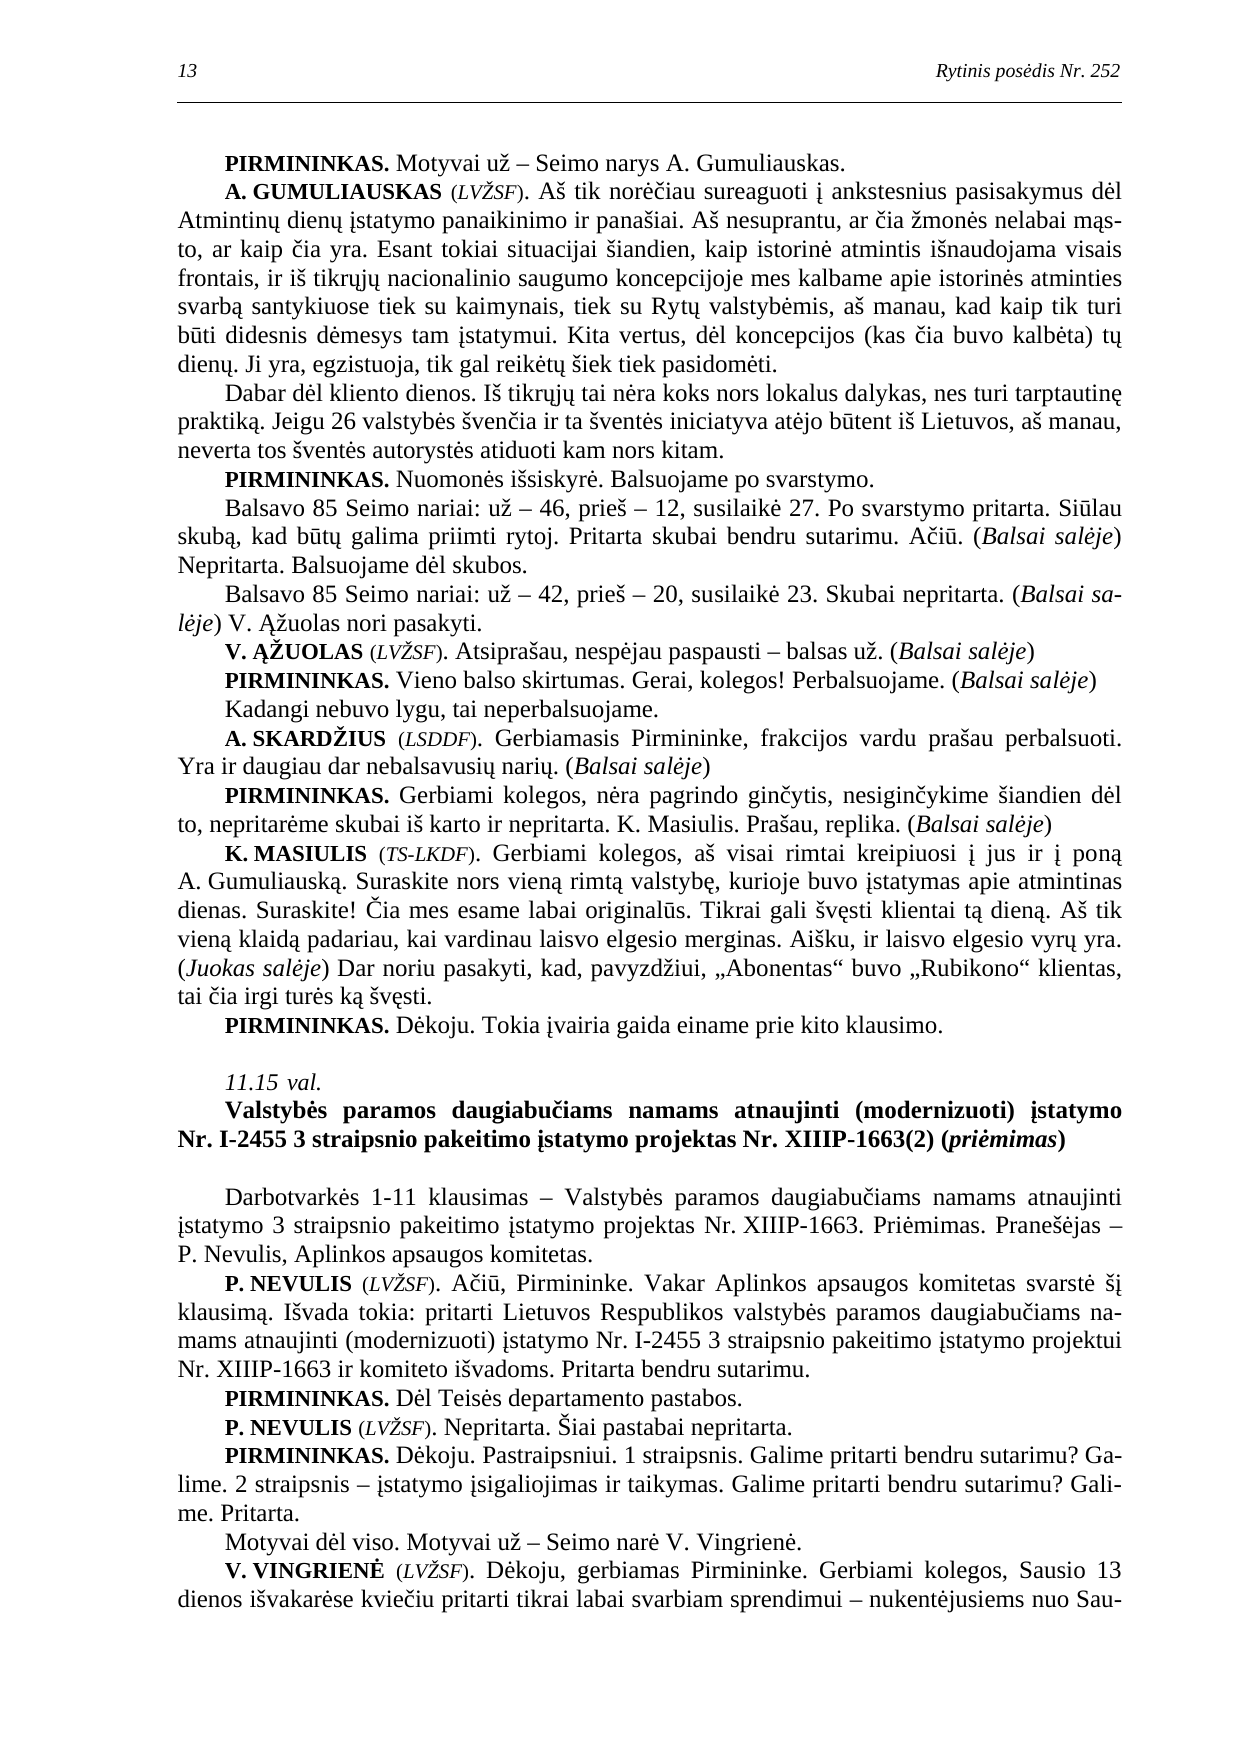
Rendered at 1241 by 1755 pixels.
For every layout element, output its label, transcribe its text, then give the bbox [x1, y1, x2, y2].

text Bal­sa­vo 85 Sei­mo na­riai: už – 42, prieš – 20, su­si­lai­kė 23. Sku­bai ne­pri­tar­ta. (Bal­sai sa­lė­je) V. Ąžuo­las no­ri pa­sa­ky­ti. [177, 579, 1122, 636]
text 11.15 val. [224, 1068, 1122, 1095]
text Ka­dan­gi ne­bu­vo ly­gu, tai ne­per­bal­suo­ja­me. [177, 694, 1122, 723]
text A. GUMULIAUSKAS (LVŽSF). Aš tik no­rė­čiau su­re­a­guo­ti į anks­tes­nius pa­si­sa­ky­mus dėl At­min­ti­nų die­nų įsta­ty­mo pa­nai­ki­ni­mo ir pa­na­šiai. Aš ne­su­pran­tu, ar čia žmo­nės ne­la­bai mąs­to, ar kaip čia yra. Esant to­kiai si­tu­a­ci­jai šian­dien, kaip is­to­ri­nė at­min­tis iš­nau­do­ja­ma vi­sais fron­tais, ir iš tik­rų­jų na­cio­na­li­nio sau­gu­mo kon­cep­ci­jo­je mes kal­ba­me apie is­to­ri­nės at­min­ties svar­bą san­ty­kiuo­se tiek su kai­my­nais, tiek su Ry­tų vals­ty­bė­mis, aš ma­nau, kad kaip tik tu­ri bū­ti di­des­nis dė­me­sys tam įsta­ty­mui. Ki­ta ver­tus, dėl kon­cep­ci­jos (kas čia bu­vo kal­bė­ta) tų die­nų. Ji yra, eg­zis­tuo­ja, tik gal rei­kė­tų šiek tiek pa­si­do­mė­ti. [177, 176, 1122, 378]
text PIRMININKAS. Nuo­mo­nės iš­si­sky­rė. Bal­suo­ja­me po svars­ty­mo. [177, 464, 1122, 493]
text Vals­ty­bės pa­ra­mos dau­gia­bu­čiams na­mams at­nau­jin­ti (mo­der­ni­zuo­ti) įsta­ty­mo Nr. I-2455 3 straips­nio pa­kei­ti­mo įsta­ty­mo pro­jek­tas Nr. XIIIP-1663(2) (pri­ėmi­mas) [177, 1095, 1122, 1153]
text PIRMININKAS. Dė­ko­ju. Pa­straips­niui. 1 straips­nis. Ga­li­me pri­tar­ti ben­dru su­ta­ri­mu? Ga­li­me. 2 straips­nis – įsta­ty­mo įsi­ga­lio­ji­mas ir tai­ky­mas. Ga­li­me pri­tar­ti ben­dru su­ta­ri­mu? Ga­li­me. Pri­tar­ta. [177, 1440, 1122, 1527]
text A. SKARDŽIUS (LSDDF). Ger­bia­ma­sis Pir­mi­nin­ke, frak­ci­jos var­du pra­šau per­bal­suo­ti. Yra ir dau­giau dar ne­bal­sa­vu­sių na­rių. (Bal­sai sa­lė­je) [177, 723, 1122, 780]
text PIRMININKAS. Vie­no bal­so skir­tu­mas. Ge­rai, ko­le­gos! Per­bal­suo­ja­me. (Bal­sai sa­lė­je) [177, 665, 1122, 694]
text Da­bar dėl klien­to die­nos. Iš tik­rų­jų tai nė­ra koks nors lo­ka­lus da­ly­kas, nes tu­ri tarp­tau­ti­nę prak­ti­ką. Jei­gu 26 vals­ty­bės šven­čia ir ta šven­tės ini­cia­ty­va at­ėjo bū­tent iš Lie­tu­vos, aš ma­nau, ne­ver­ta tos šven­tės au­to­rys­tės ati­duo­ti kam nors ki­tam. [177, 378, 1122, 464]
text P. NEVULIS (LVŽSF). Ne­pri­tar­ta. Šiai pa­sta­bai ne­pri­tar­ta. [177, 1412, 1122, 1440]
text V. VINGRIENĖ (LVŽSF). Dė­ko­ju, ger­bia­mas Pir­mi­nin­ke. Ger­bia­mi ko­le­gos, Sau­sio 13 die­nos iš­va­ka­rė­se kvie­čiu pri­tar­ti tik­rai la­bai svar­biam spren­di­mui – nu­ken­tė­ju­siems nuo Sau­ [177, 1555, 1122, 1613]
text P. NEVULIS (LVŽSF). Ačiū, Pir­mi­nin­ke. Va­kar Ap­lin­kos ap­sau­gos ko­mi­te­tas svars­tė šį klau­si­mą. Iš­va­da to­kia: pri­tar­ti Lie­tu­vos Res­pub­li­kos vals­ty­bės pa­ra­mos dau­gia­bu­čiams na­mams at­nau­jin­ti (mo­der­ni­zuo­ti) įsta­ty­mo Nr. I-2455 3 straips­nio pa­kei­ti­mo įsta­ty­mo pro­jek­tui Nr. XIIIP-1663 ir ko­mi­te­to iš­va­doms. Pri­tar­ta ben­dru su­ta­ri­mu. [177, 1268, 1122, 1383]
text PIRMININKAS. Mo­ty­vai už – Sei­mo na­rys A. Gu­mu­liaus­kas. [177, 148, 1122, 176]
text Bal­sa­vo 85 Sei­mo na­riai: už – 46, prieš – 12, su­si­lai­kė 27. Po svars­ty­mo pri­tar­ta. Siū­lau sku­bą, kad bū­tų ga­li­ma pri­im­ti ry­toj. Pri­tar­ta sku­bai ben­dru su­ta­ri­mu. Ačiū. (Bal­sai sa­lė­je) Ne­pri­tar­ta. Bal­suo­ja­me dėl sku­bos. [177, 493, 1122, 579]
text PIRMININKAS. Dėl Tei­sės de­par­ta­men­to pa­sta­bos. [177, 1383, 1122, 1412]
text PIRMININKAS. Dė­ko­ju. To­kia įvai­ria gai­da ei­na­me prie ki­to klau­si­mo. [177, 1010, 1122, 1039]
text PIRMININKAS. Ger­bia­mi ko­le­gos, nė­ra pa­grin­do gin­čy­tis, ne­si­gin­čy­ki­me šian­dien dėl to, ne­pri­ta­rė­me sku­bai iš kar­to ir ne­pri­tar­ta. K. Ma­siu­lis. Pra­šau, re­pli­ka. (Bal­sai sa­lė­je) [177, 780, 1122, 838]
text V. ĄŽUOLAS (LVŽSF). At­si­pra­šau, ne­spė­jau pa­spaus­ti – bal­sas už. (Bal­sai sa­lė­je) [177, 636, 1122, 665]
text Dar­bo­tvarkės 1-11 klau­si­mas – Vals­ty­bės pa­ra­mos dau­gia­bu­čiams na­mams at­nau­jin­ti įsta­ty­mo 3 straips­nio pa­kei­ti­mo įsta­ty­mo pro­jek­tas Nr. XIIIP-1663. Pri­ėmi­mas. Pra­ne­šė­jas – P. Ne­vu­lis, Ap­lin­kos ap­sau­gos ko­mi­te­tas. [177, 1182, 1122, 1268]
text Mo­ty­vai dėl vi­so. Mo­ty­vai už – Sei­mo na­rė V. Ving­rie­nė. [177, 1527, 1122, 1555]
text K. MASIULIS (TS-LKDF). Ger­bia­mi ko­le­gos, aš vi­sai rim­tai krei­piuo­si į jus ir į po­ną A. Gu­mu­liaus­ką. Su­ras­ki­te nors vie­ną rim­tą vals­ty­bę, ku­rio­je bu­vo įsta­ty­mas apie at­min­ti­nas die­nas. Su­ras­ki­te! Čia mes esa­me la­bai ori­gi­na­lūs. Tik­rai ga­li švęs­ti klien­tai tą die­ną. Aš tik vie­ną klai­dą pa­da­riau, kai var­di­nau lais­vo el­ge­sio mer­gi­nas. Aiš­ku, ir lais­vo el­ge­sio vy­rų yra. (Juo­kas sa­lė­je) Dar no­riu pa­sa­ky­ti, kad, pa­vyz­džiui, „Abo­nen­tas“ bu­vo „Ru­bi­ko­no“ klien­tas, tai čia ir­gi tu­rės ką švęs­ti. [177, 838, 1122, 1010]
